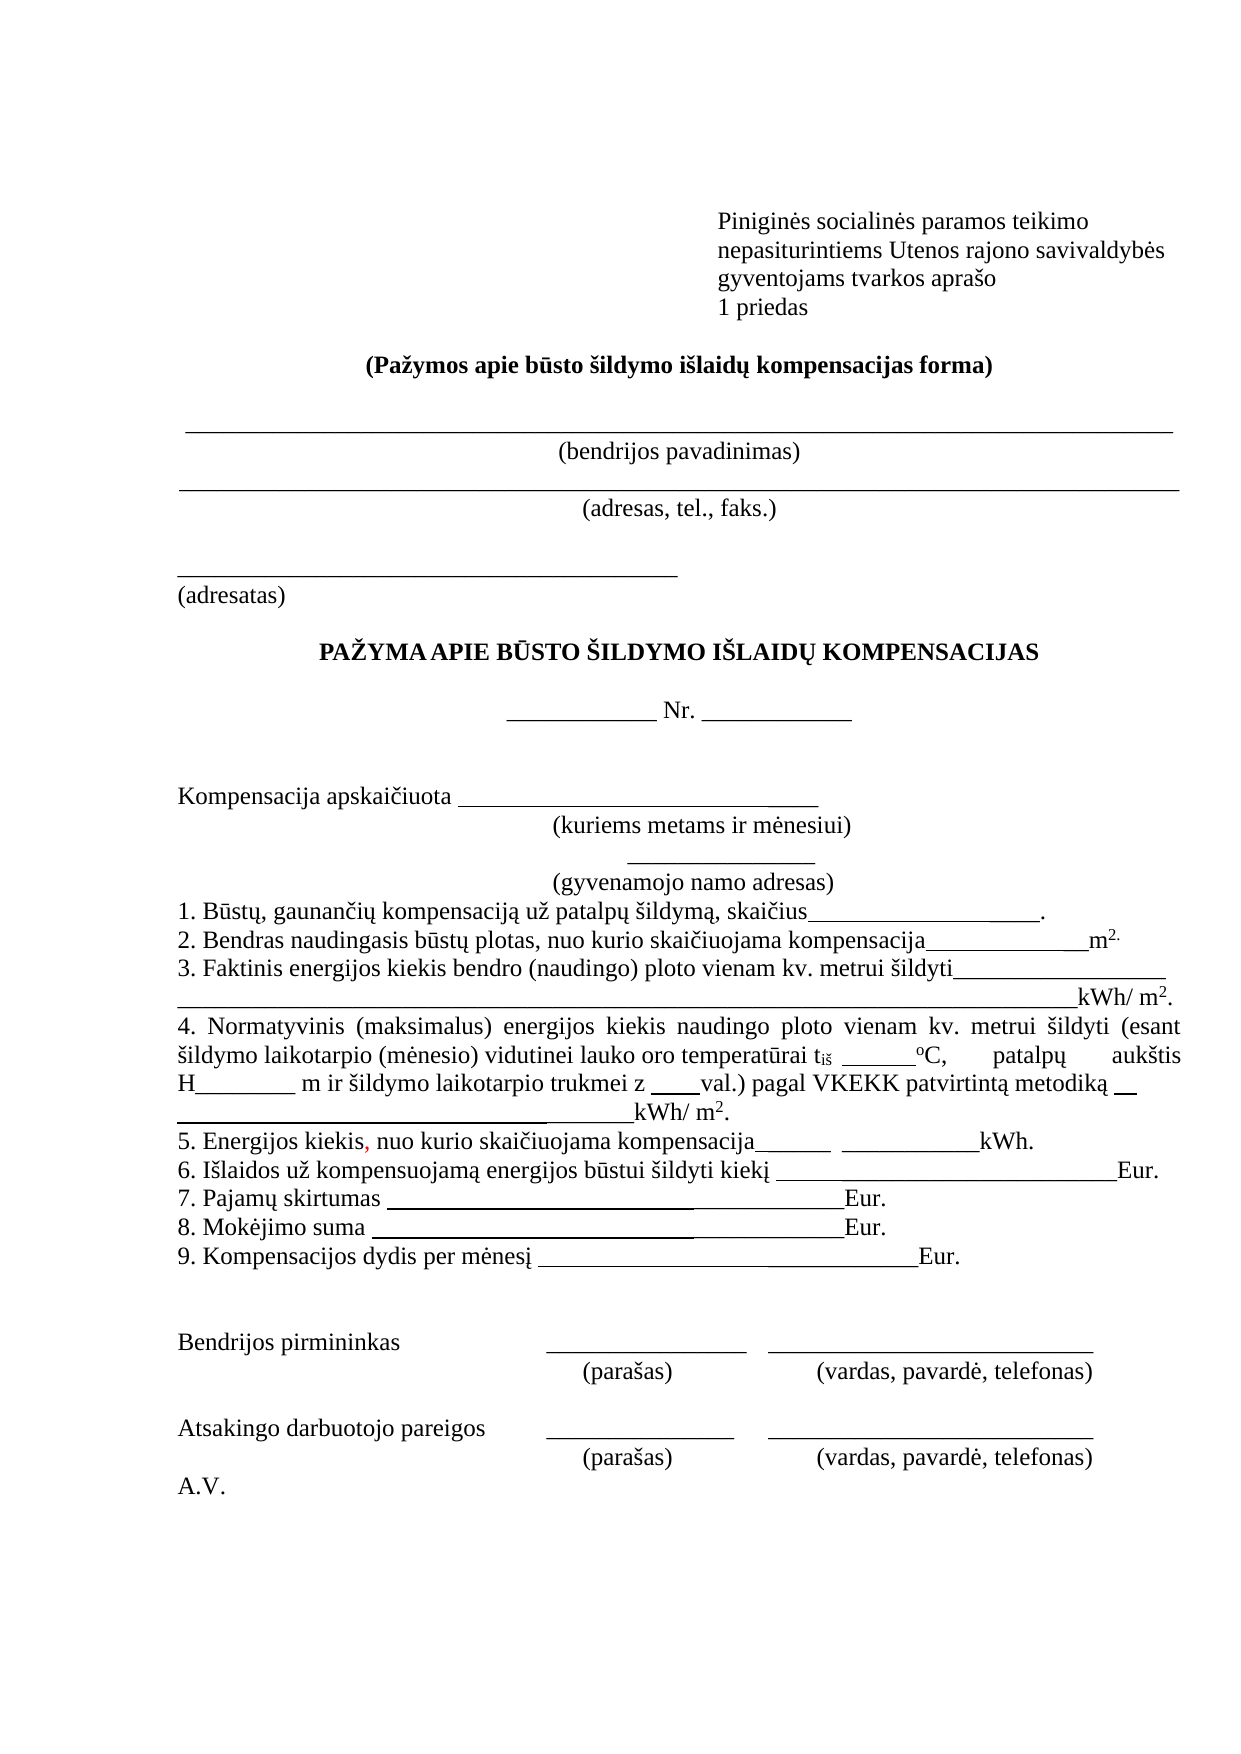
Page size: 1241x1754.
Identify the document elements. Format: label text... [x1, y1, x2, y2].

text (kuriems metams ir mėnesiui) [507, 810, 1181, 838]
text 5. Energijos kiekis, nuo kurio skaičiuojama kompensacija _____ ___________kWh. [177, 1126, 1181, 1155]
text ____________ Nr. ____________ [177, 695, 1181, 723]
text Kompensacija apskaičiuota ____ [177, 781, 1181, 810]
text ________________________________________________________________________________ [118, 465, 1181, 493]
text Bendrijos pirmininkas ________________ __________________________ [177, 1327, 1181, 1356]
text (Pažymos apie būsto šildymo išlaidų kompensacijas forma) [177, 350, 1181, 378]
text A.V. [177, 1471, 1181, 1500]
text (adresas, tel., faks.) [177, 493, 1181, 522]
text PAŽYMA apie būsto šildymo išlaidų kompensacijas [177, 637, 1181, 666]
text (adresatas) [177, 580, 1181, 608]
text 9. Kompensacijos dydis per mėnesį ____________Eur. [177, 1241, 1181, 1270]
text _______________________________________________________________________________ [177, 407, 1181, 436]
text (gyvenamojo namo adresas) [507, 867, 1181, 896]
text 8. Mokėjimo suma ____________Eur. [177, 1212, 1181, 1241]
text ________________________________________________________________________kWh/ m2. [177, 982, 1181, 1011]
text 7. Pajamų skirtumas ____________Eur. [177, 1183, 1181, 1212]
text 6. Išlaidos už kompensuojamą energijos būstui šildyti kiekį ______________________Eur. [177, 1155, 1181, 1183]
text (parašas) (vardas, pavardė, telefonas) [447, 1356, 1181, 1385]
text ________________________________________ [177, 551, 1181, 580]
text 1. Būstų, gaunančių kompensaciją už patalpų šildymą, skaičius ____. [177, 896, 1181, 925]
text Atsakingo darbuotojo pareigos _______________ __________________________ [177, 1413, 1181, 1442]
text Piniginės socialinės paramos teikimo nepasiturintiems Utenos rajono savivaldybės gyventojams tvarkos aprašo [717, 206, 1181, 292]
text _______________ [177, 838, 1181, 867]
text 4. Normatyvinis (maksimalus) energijos kiekis naudingo ploto vienam kv. metrui šildyti (esant šildymo laikotarpio (mėnesio) vidutinei lauko oro temperatūrai tiš oC, patalpų aukštis H________ m ir šildymo laikotarpio trukmei z val.) pagal VKEKK patvirtintą metodiką _______kWh/ m2. [177, 1011, 1181, 1126]
text 1 priedas [717, 292, 1181, 321]
text 2. Bendras naudingasis būstų plotas, nuo kurio skaičiuojama kompensacija __m2. [177, 925, 1181, 953]
text 3. Faktinis energijos kiekis bendro (naudingo) ploto vienam kv. metrui šildyti_________________ [177, 953, 1181, 982]
text (bendrijos pavadinimas) [177, 436, 1181, 465]
text (parašas) (vardas, pavardė, telefonas) [447, 1442, 1181, 1471]
